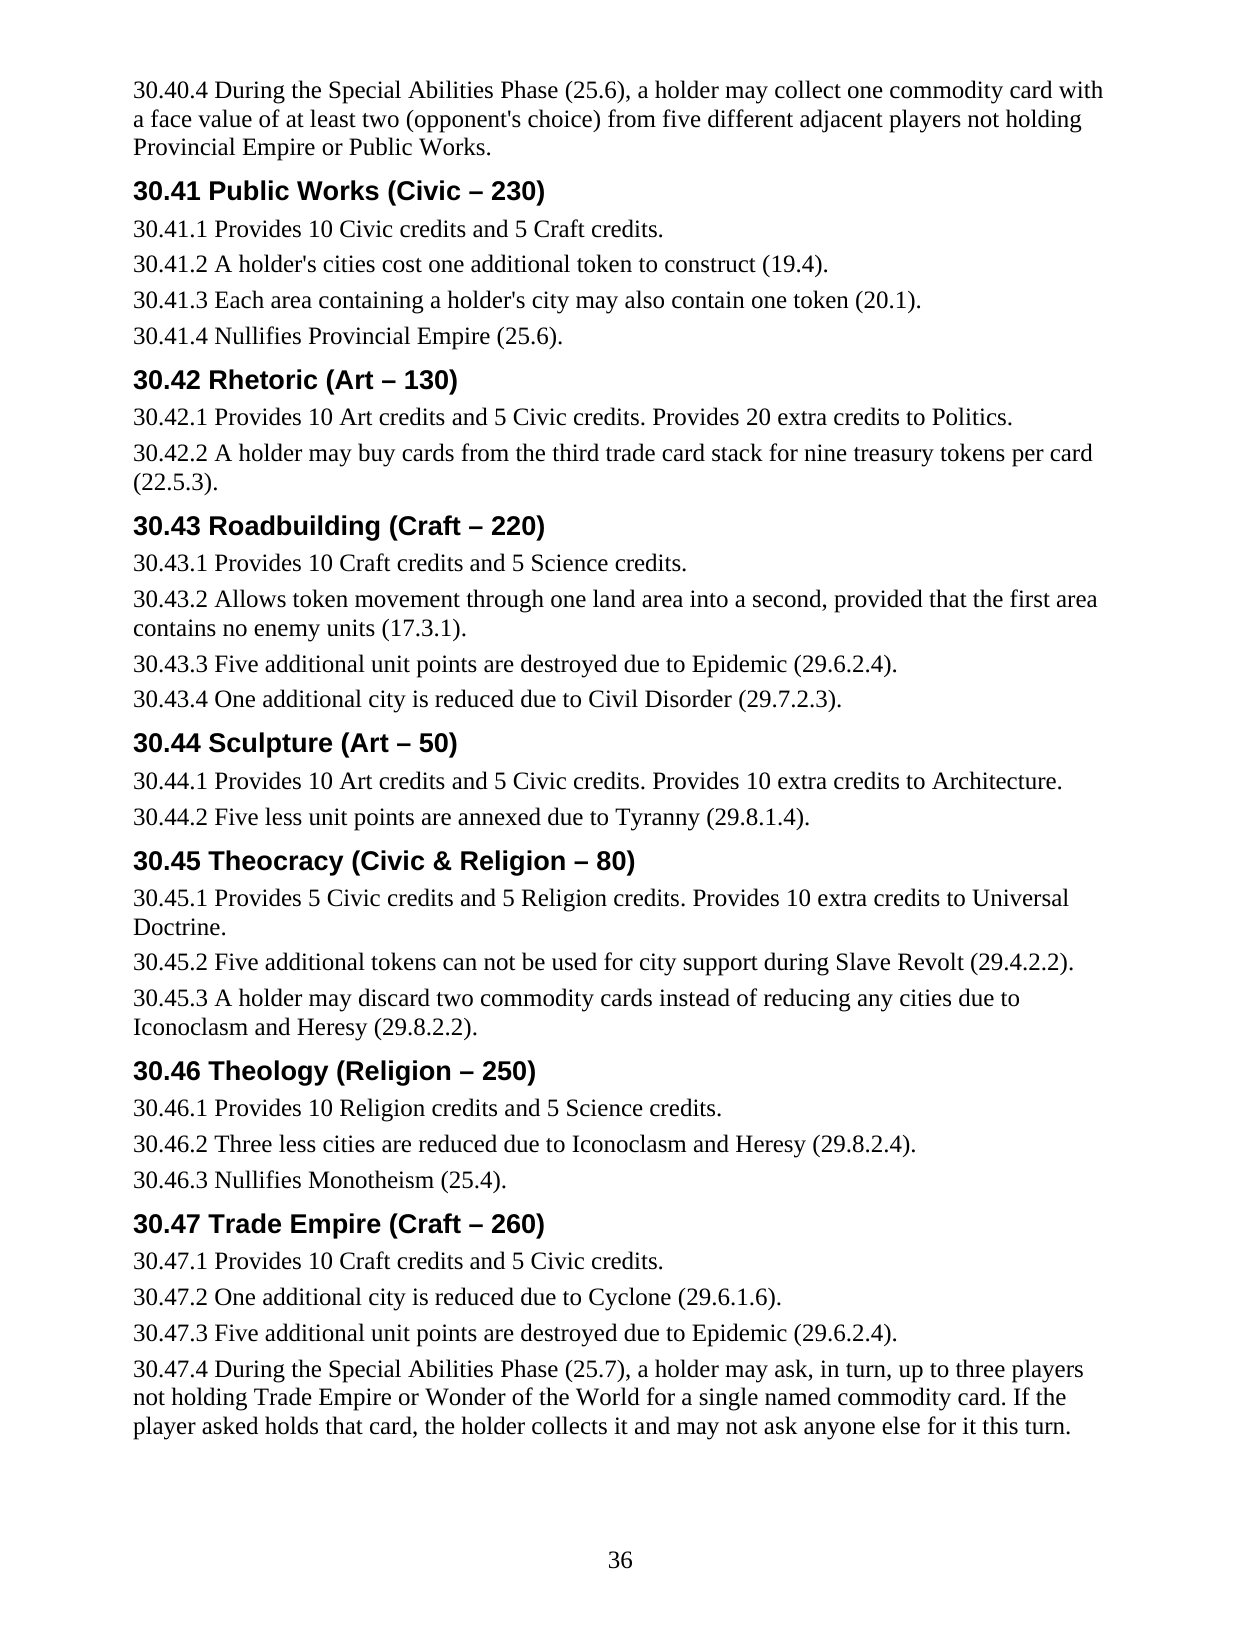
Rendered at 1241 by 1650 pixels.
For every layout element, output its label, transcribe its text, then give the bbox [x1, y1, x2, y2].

text 30.47.1 Provides 10 Craft credits and 5 Civic credits. [133, 1246, 1107, 1275]
subtitle 30.46 Theology (Religion – 250) [133, 1055, 1107, 1086]
text 30.41.2 A holder's cities cost one additional token to construct (19.4). [133, 249, 1107, 278]
text 30.47.2 One additional city is reduced due to Cyclone (29.6.1.6). [133, 1282, 1107, 1311]
subtitle 30.41 Public Works (Civic – 230) [133, 175, 1107, 207]
subtitle 30.43 Roadbuilding (Craft – 220) [133, 510, 1107, 541]
text 30.47.4 During the Special Abilities Phase (25.7), a holder may ask, in turn, up to three players not holding Trade Empire or Wonder of the World for a single named commodity card. If the player asked holds that card, the holder collects it and may not ask anyone else for it this turn. [133, 1354, 1107, 1440]
text 30.42.1 Provides 10 Art credits and 5 Civic credits. Provides 20 extra credits to Politics. [133, 402, 1107, 431]
text 30.45.2 Five additional tokens can not be used for city support during Slave Revolt (29.4.2.2). [133, 947, 1107, 976]
text 30.41.1 Provides 10 Civic credits and 5 Craft credits. [133, 214, 1107, 242]
text 30.45.3 A holder may discard two commodity cards instead of reducing any cities due to Iconoclasm and Heresy (29.8.2.2). [133, 983, 1107, 1041]
text 30.43.1 Provides 10 Craft credits and 5 Science credits. [133, 548, 1107, 577]
text 30.44.1 Provides 10 Art credits and 5 Civic credits. Provides 10 extra credits to Architecture. [133, 766, 1107, 794]
text 30.46.2 Three less cities are reduced due to Iconoclasm and Heresy (29.8.2.4). [133, 1129, 1107, 1158]
text 30.46.3 Nullifies Monotheism (25.4). [133, 1165, 1107, 1194]
subtitle 30.45 Theocracy (Civic & Religion – 80) [133, 844, 1107, 876]
subtitle 30.42 Rhetoric (Art – 130) [133, 364, 1107, 395]
text 30.43.3 Five additional unit points are destroyed due to Epidemic (29.6.2.4). [133, 649, 1107, 677]
subtitle 30.47 Trade Empire (Craft – 260) [133, 1208, 1107, 1239]
text 30.43.2 Allows token movement through one land area into a second, provided that the first area contains no enemy units (17.3.1). [133, 584, 1107, 642]
text 30.42.2 A holder may buy cards from the third trade card stack for nine treasury tokens per card (22.5.3). [133, 438, 1107, 496]
text 30.40.4 During the Special Abilities Phase (25.6), a holder may collect one commodity card with a face value of at least two (opponent's choice) from five different adjacent players not holding Provincial Empire or Public Works. [133, 75, 1107, 161]
text 30.47.3 Five additional unit points are destroyed due to Epidemic (29.6.2.4). [133, 1318, 1107, 1347]
subtitle 30.44 Sculpture (Art – 50) [133, 727, 1107, 759]
text 30.43.4 One additional city is reduced due to Civil Disorder (29.7.2.3). [133, 684, 1107, 713]
text 30.46.1 Provides 10 Religion credits and 5 Science credits. [133, 1093, 1107, 1122]
text 30.45.1 Provides 5 Civic credits and 5 Religion credits. Provides 10 extra credits to Universal Doctrine. [133, 883, 1107, 940]
text 30.44.2 Five less unit points are annexed due to Tyranny (29.8.1.4). [133, 802, 1107, 830]
text 30.41.4 Nullifies Provincial Empire (25.6). [133, 321, 1107, 350]
text 30.41.3 Each area containing a holder's city may also contain one token (20.1). [133, 285, 1107, 314]
